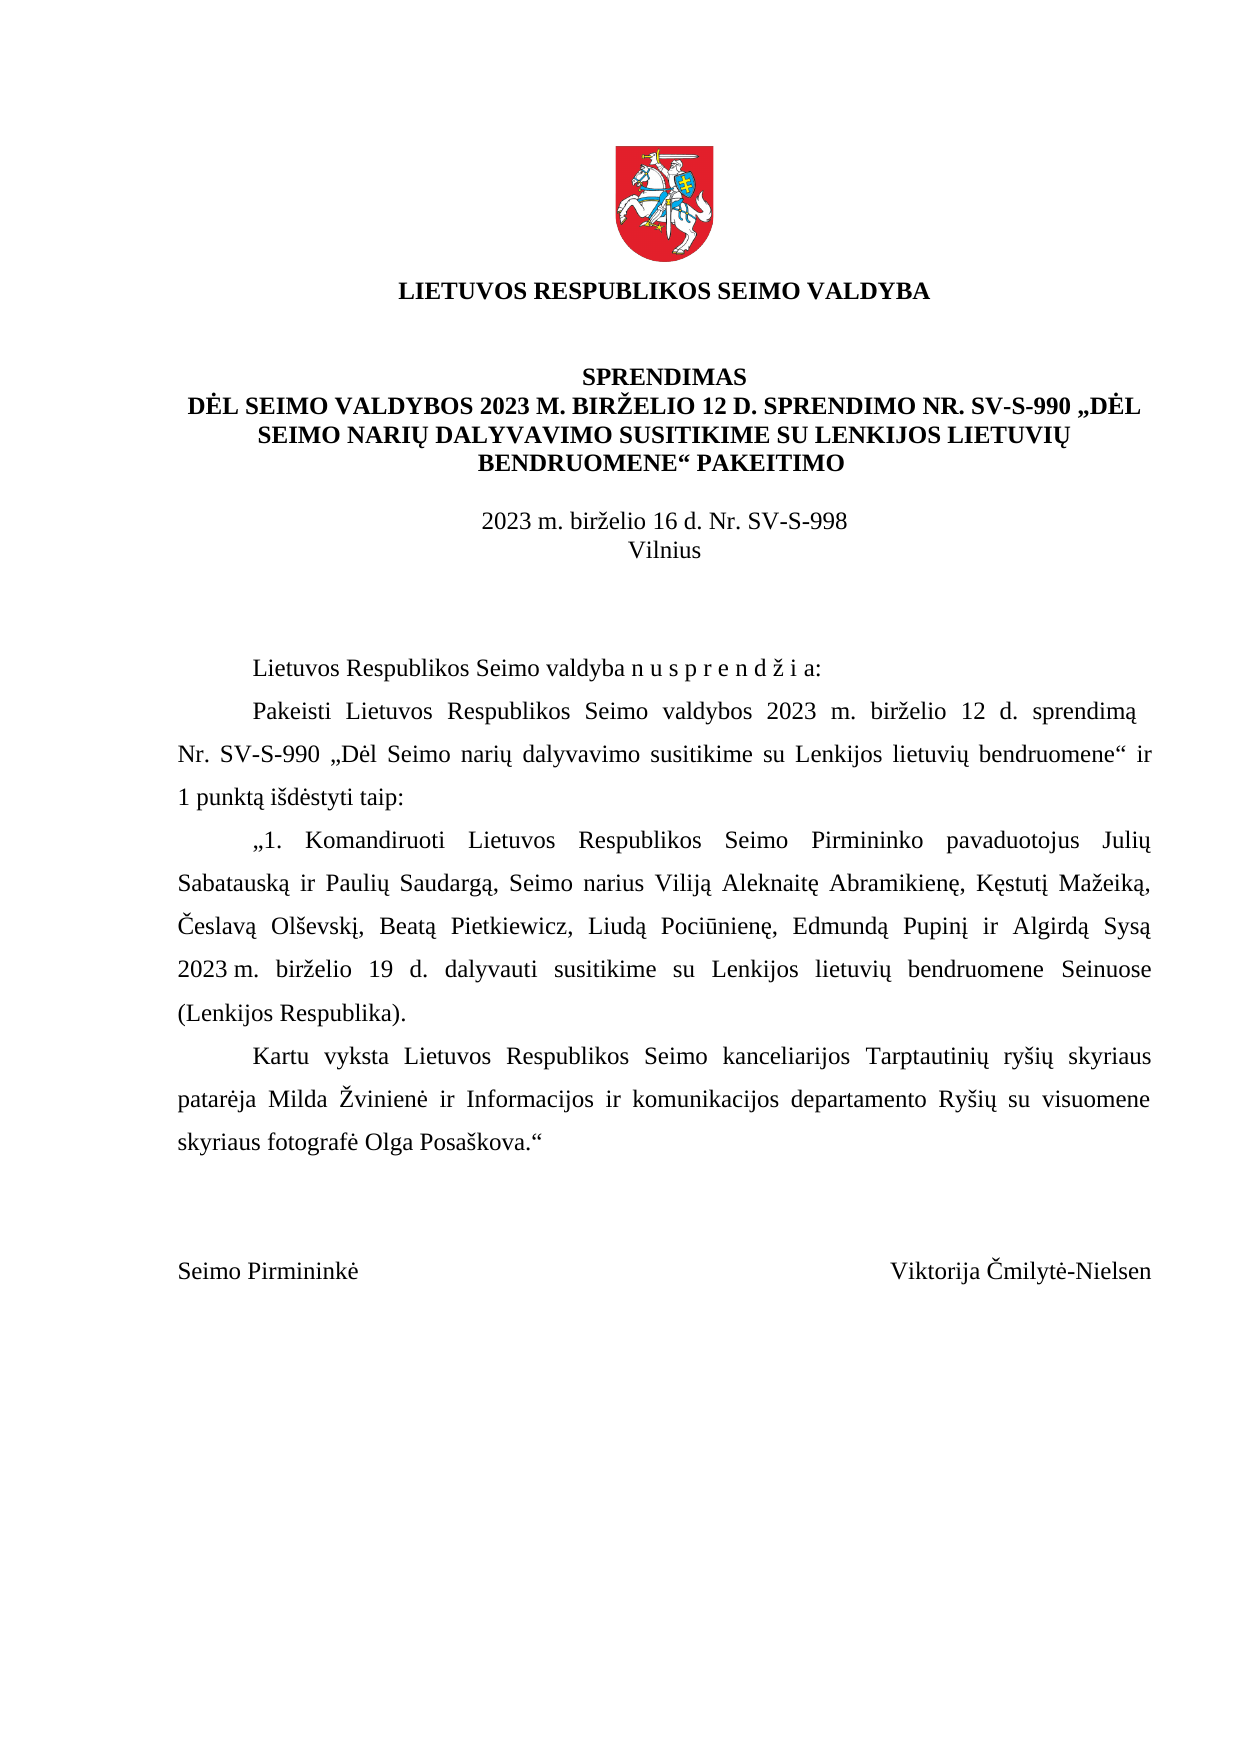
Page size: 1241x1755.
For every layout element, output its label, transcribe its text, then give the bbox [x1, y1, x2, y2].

text LIETUVOS RESPUBLIKOS SEIMO VALDYBA [177, 276, 1152, 305]
text Lietuvos Respublikos Seimo valdyba nusprendžia: [177, 653, 1152, 681]
text SPRENDIMAS [177, 362, 1152, 391]
text 2023 m. birželio 16 d. Nr. SV-S-998 [177, 506, 1152, 535]
text Seimo Pirmininkė Viktorija Čmilytė-Nielsen [177, 1256, 1152, 1285]
text DĖL SEIMO VALDYBOS 2023 M. BIRŽELIO 12 D. SPRENDIMO NR. SV-S-990 „DĖL SEIMO NARIŲ DALYVAVIMO SUSITIKIME SU LENKIJOS LIETUVIŲ BENDRUOMENE“ PAKEITIMO [177, 391, 1152, 477]
text Pakeisti Lietuvos Respublikos Seimo valdybos 2023 m. birželio 12 d. sprendimą Nr. SV-S-990 „Dėl Seimo narių dalyvavimo susitikime su Lenkijos lietuvių bendruomene“ ir 1 punktą išdėstyti taip: [177, 696, 1152, 811]
text „1. Komandiruoti Lietuvos Respublikos Seimo Pirmininko pavaduotojus Julių Sabatauską ir Paulių Saudargą, Seimo narius Viliją Aleknaitę Abramikienę, Kęstutį Mažeiką, Česlavą Olševskį, Beatą Pietkiewicz, Liudą Pociūnienę, Edmundą Pupinį ir Algirdą Sysą 2023 m. birželio 19 d. dalyvauti susitikime su Lenkijos lietuvių bendruomene Seinuose (Lenkijos Respublika). [177, 825, 1152, 1026]
text Vilnius [177, 535, 1152, 563]
text Kartu vyksta Lietuvos Respublikos Seimo kanceliarijos Tarptautinių ryšių skyriaus patarėja Milda Žvinienė ir Informacijos ir komunikacijos departamento Ryšių su visuomene skyriaus fotografė Olga Posaškova.“ [177, 1041, 1152, 1156]
